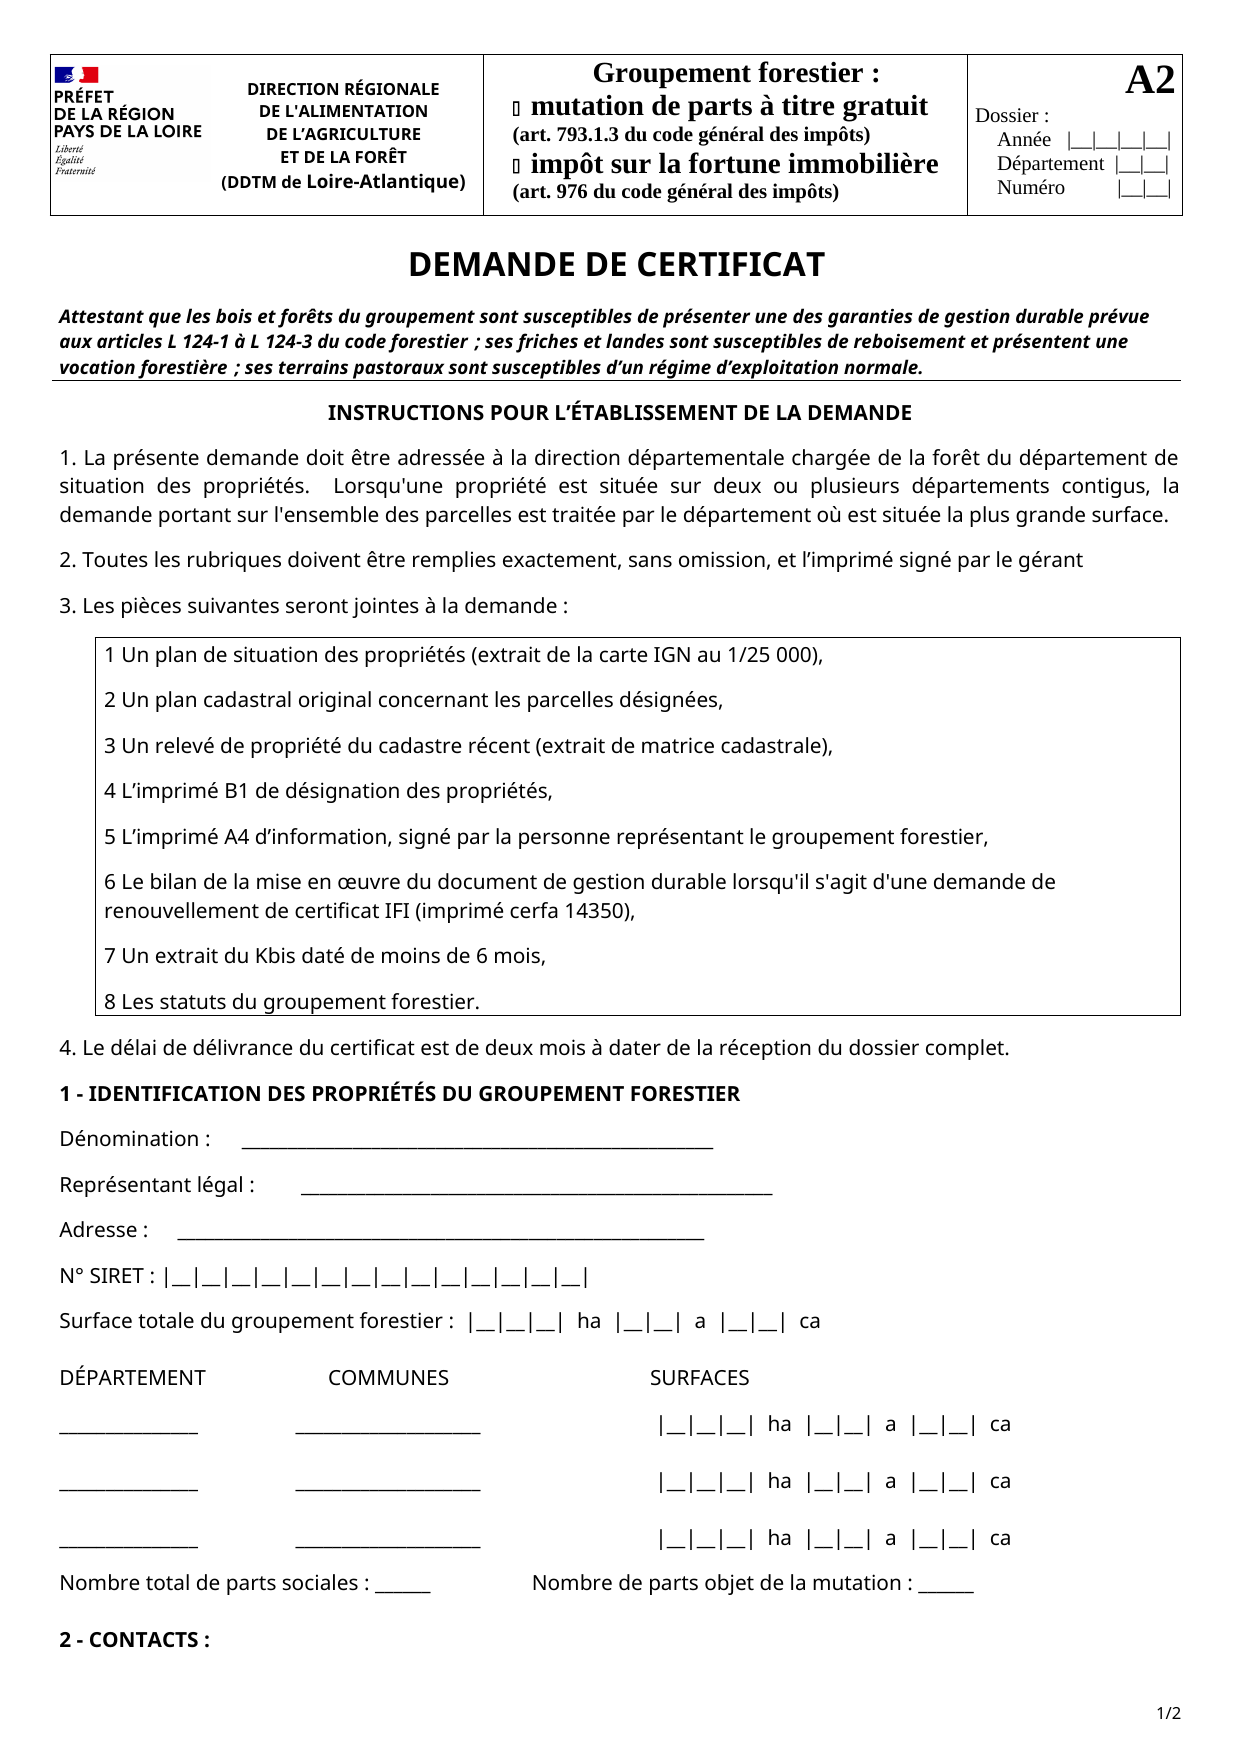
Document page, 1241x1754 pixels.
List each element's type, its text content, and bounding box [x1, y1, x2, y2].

table_header DEMANDE DE CERTIFICAT Attestant que les bois et forêts du groupement sont susceptibles de présenter une des garanties de gestion durable prévue aux articles L 124-1 à L 124-3 du code forestier ; ses friches et landes sont susceptibles de reboisement et présentent une vocation forestière ; ses terrains pastoraux sont susceptibles d’un régime d’exploitation normale. [52, 240, 1181, 379]
text 7 Un extrait du Kbis daté de moins de 6 mois, [96, 938, 1180, 970]
text 2 - CONTACTS : [59, 1625, 1181, 1653]
text 1 - IDENTIFICATION DES PROPRIÉTÉS DU GROUPEMENT FORESTIER [59, 1079, 1181, 1107]
text 2. Toutes les rubriques doivent être remplies exactement, sans omission, et l’imprimé signé par le gérant [59, 546, 1181, 574]
text _______________ ____________________ |__|__|__| ha |__|__| a |__|__| ca [59, 1466, 1181, 1494]
subtitle INSTRUCTIONS POUR L’ÉTABLISSEMENT DE LA DEMANDE [59, 398, 1181, 426]
text Nombre total de parts sociales : ______ Nombre de parts objet de la mutation : ______ [59, 1568, 1181, 1597]
text _______________ ____________________ |__|__|__| ha |__|__| a |__|__| ca [59, 1523, 1181, 1551]
text DÉPARTEMENT COMMUNES SURFACES [59, 1363, 1181, 1392]
text _______________ ____________________ |__|__|__| ha |__|__| a |__|__| ca [59, 1409, 1181, 1437]
text Dénomination : ___________________________________________________ [59, 1124, 1181, 1153]
text 1 Un plan de situation des propriétés (extrait de la carte IGN au 1/25 000), [96, 638, 1180, 668]
text N° SIRET : |__|__|__|__|__|__|__|__|__|__|__|__|__|__| [59, 1261, 1181, 1289]
text 6 Le bilan de la mise en œuvre du document de gestion durable lorsqu'il s'agit d'une demande de renouvellement de certificat IFI (imprimé cerfa 14350), [96, 864, 1180, 924]
picture [52, 65, 212, 182]
table_header A2 Dossier : Année |__|__|__|__| Département |__|__| Numéro |__|__| [968, 55, 1182, 215]
text 5 L’imprimé A4 d’information, signé par la personne représentant le groupement forestier, [96, 819, 1180, 850]
text 3. Les pièces suivantes seront jointes à la demande : [59, 591, 1181, 619]
text 1. La présente demande doit être adressée à la direction départementale chargée de la forêt du département de situation des propriétés. Lorsqu'une propriété est située sur deux ou plusieurs départements contigus, la demande portant sur l'ensemble des parcelles est traitée par le département où est située la plus grande surface. [59, 443, 1181, 528]
text 2 Un plan cadastral original concernant les parcelles désignées, [96, 682, 1180, 714]
text Adresse : _________________________________________________________ [59, 1215, 1181, 1244]
text 4. Le délai de délivrance du certificat est de deux mois à dater de la réception du dossier complet. [59, 1033, 1181, 1062]
text 8 Les statuts du groupement forestier. [96, 984, 1180, 1015]
text Surface totale du groupement forestier : |__|__|__| ha |__|__| a |__|__| ca [59, 1306, 1181, 1335]
text 4 L’imprimé B1 de désignation des propriétés, [96, 773, 1180, 805]
text 3 Un relevé de propriété du cadastre récent (extrait de matrice cadastrale), [96, 728, 1180, 759]
table_header DIRECTION RÉGIONALE DE L'ALIMENTATION DE L’AGRICULTURE ET DE LA FORÊT (DDTM de Loire-Atlantique) [51, 55, 483, 215]
text Représentant légal : ___________________________________________________ [59, 1170, 1181, 1198]
table_header Groupement forestier :  mutation de parts à titre gratuit (art. 793.1.3 du code général des impôts)  impôt sur la fortune immobilière (art. 976 du code général des impôts) [484, 55, 967, 215]
